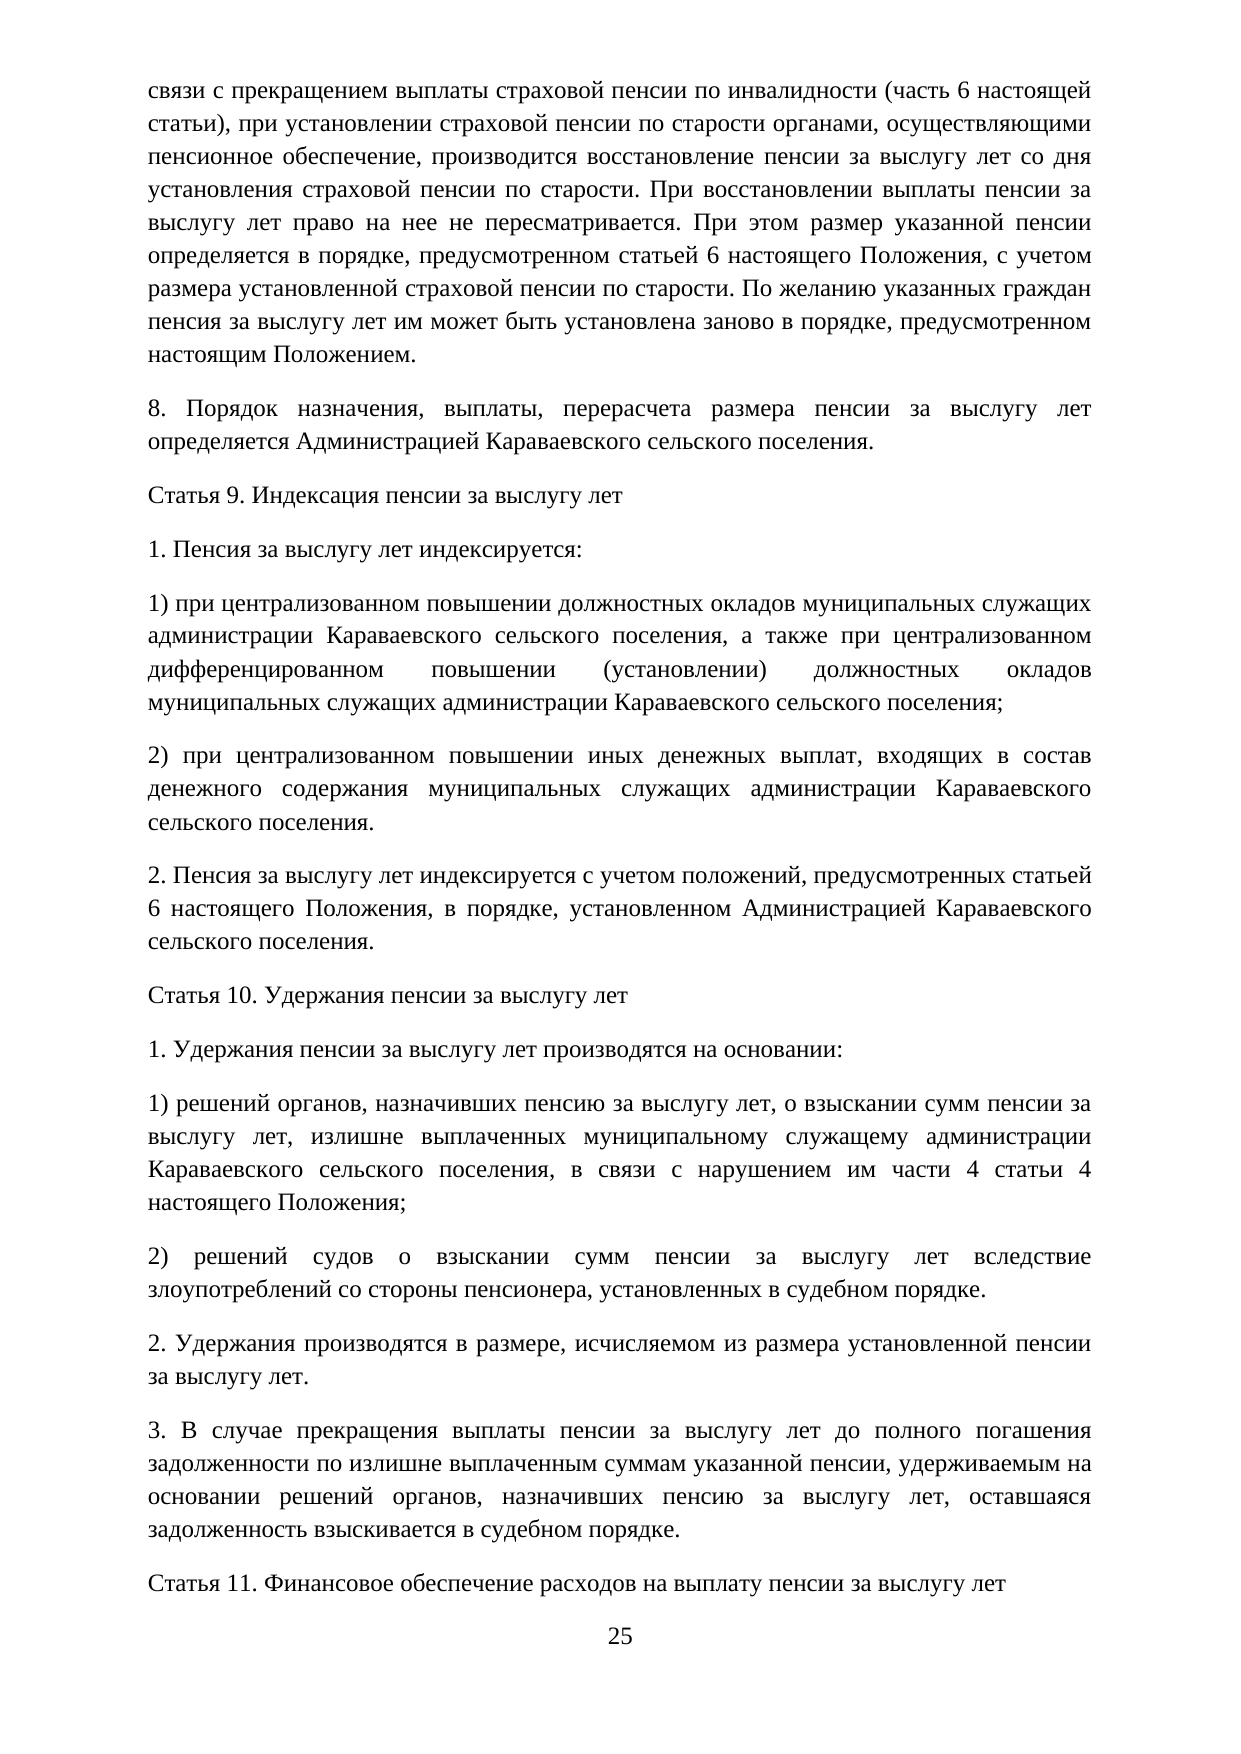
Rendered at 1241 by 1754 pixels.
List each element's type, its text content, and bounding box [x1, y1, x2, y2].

text 2) при централизованном повышении иных денежных выплат, входящих в состав денежного содержания муниципальных служащих администрации Караваевского сельского поселения. [148, 741, 1092, 835]
text 8. Порядок назначения, выплаты, перерасчета размера пенсии за выслугу лет определяется Администрацией Караваевского сельского поселения. [148, 393, 1092, 455]
text 2) решений судов о взыскании сумм пенсии за выслугу лет вследствие злоупотреблений со стороны пенсионера, установленных в судебном порядке. [148, 1241, 1092, 1303]
text 2. Пенсия за выслугу лет индексируется с учетом положений, предусмотренных статьей 6 настоящего Положения, в порядке, установленном Администрацией Караваевского сельского поселения. [148, 860, 1092, 955]
text 3. В случае прекращения выплаты пенсии за выслугу лет до полного погашения задолженности по излишне выплаченным суммам указанной пенсии, удерживаемым на основании решений органов, назначивших пенсию за выслугу лет, оставшаяся задолженность взыскивается в судебном порядке. [148, 1415, 1092, 1542]
text Статья 9. Индексация пенсии за выслугу лет [148, 480, 1092, 509]
text 1. Удержания пенсии за выслугу лет производятся на основании: [148, 1034, 1092, 1063]
text Статья 11. Финансовое обеспечение расходов на выплату пенсии за выслугу лет [148, 1568, 1092, 1596]
text Статья 10. Удержания пенсии за выслугу лет [148, 980, 1092, 1009]
text связи с прекращением выплаты страховой пенсии по инвалидности (часть 6 настоящей статьи), при установлении страховой пенсии по старости органами, осуществляющими пенсионное обеспечение, производится восстановление пенсии за выслугу лет со дня установления страховой пенсии по старости. При восстановлении выплаты пенсии за выслугу лет право на нее не пересматривается. При этом размер указанной пенсии определяется в порядке, предусмотренном статьей 6 настоящего Положения, с учетом размера установленной страховой пенсии по старости. По желанию указанных граждан пенсия за выслугу лет им может быть установлена заново в порядке, предусмотренном настоящим Положением. [148, 75, 1092, 368]
text 1) решений органов, назначивших пенсию за выслугу лет, о взыскании сумм пенсии за выслугу лет, излишне выплаченных муниципальному служащему администрации Караваевского сельского поселения, в связи с нарушением им части 4 статьи 4 настоящего Положения; [148, 1088, 1092, 1216]
text 1) при централизованном повышении должностных окладов муниципальных служащих администрации Караваевского сельского поселения, а также при централизованном дифференцированном повышении (установлении) должностных окладов муниципальных служащих администрации Караваевского сельского поселения; [148, 588, 1092, 715]
text 2. Удержания производятся в размере, исчисляемом из размера установленной пенсии за выслугу лет. [148, 1328, 1092, 1389]
text 1. Пенсия за выслугу лет индексируется: [148, 534, 1092, 562]
